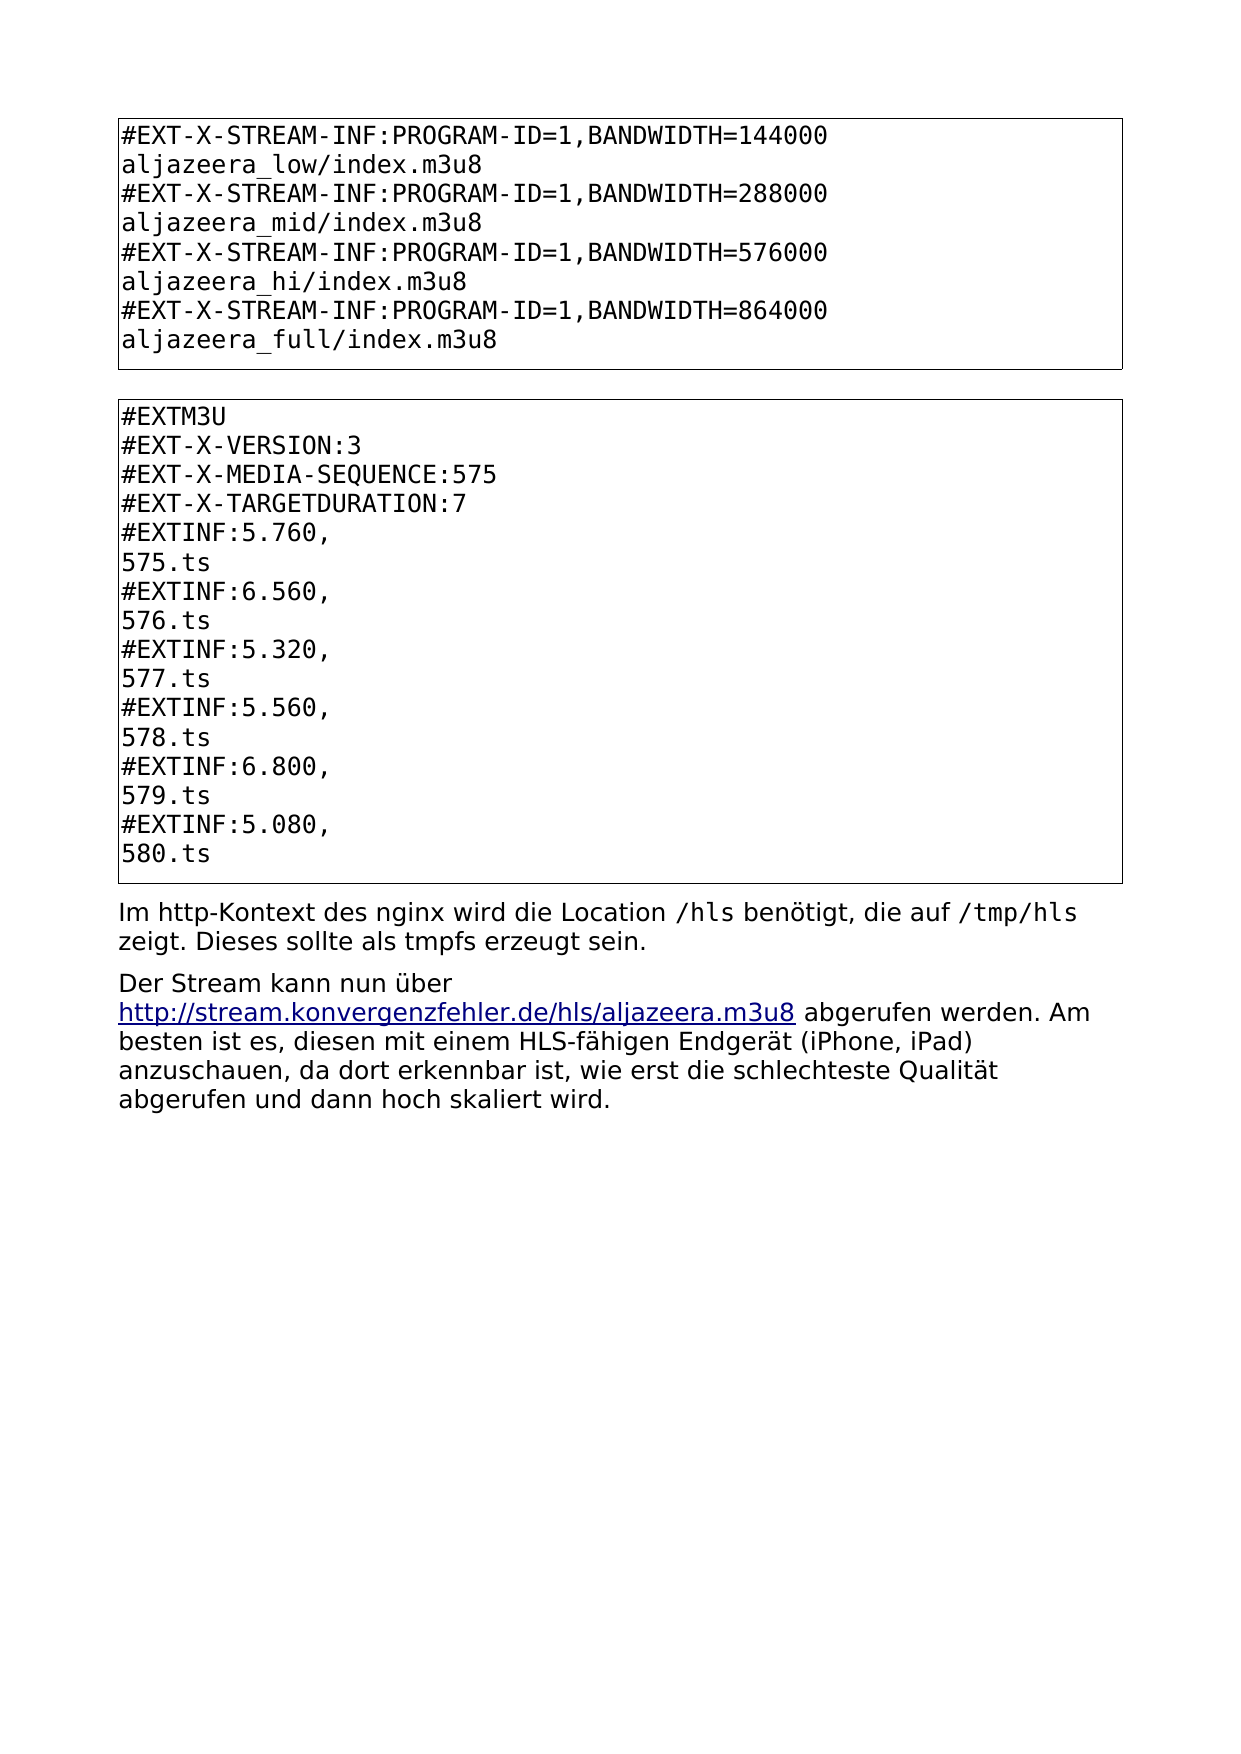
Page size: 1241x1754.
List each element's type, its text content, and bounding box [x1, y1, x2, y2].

text Der Stream kann nun über http://stream.konvergenzfehler.de/hls/aljazeera.m3u8 abgerufen werden. Am besten ist es, diesen mit einem HLS-fähigen Endgerät (iPhone, iPad) anzuschauen, da dort erkennbar ist, wie erst die schlechteste Qualität abgerufen und dann hoch skaliert wird. [118, 969, 1122, 1115]
text Im http-Kontext des nginx wird die Location /hls benötigt, die auf /tmp/hls zeigt. Dieses sollte als tmpfs erzeugt sein. [118, 898, 1122, 956]
table_header #EXTM3U #EXT-X-VERSION:3 #EXT-X-MEDIA-SEQUENCE:575 #EXT-X-TARGETDURATION:7 #EXTINF:5.760, 575.ts #EXTINF:6.560, 576.ts #EXTINF:5.320, 577.ts #EXTINF:5.560, 578.ts #EXTINF:6.800, 579.ts #EXTINF:5.080, 580.ts [119, 400, 1122, 883]
table_header #EXT-X-STREAM-INF:PROGRAM-ID=1,BANDWIDTH=144000 aljazeera_low/index.m3u8 #EXT-X-STREAM-INF:PROGRAM-ID=1,BANDWIDTH=288000 aljazeera_mid/index.m3u8 #EXT-X-STREAM-INF:PROGRAM-ID=1,BANDWIDTH=576000 aljazeera_hi/index.m3u8 #EXT-X-STREAM-INF:PROGRAM-ID=1,BANDWIDTH=864000 aljazeera_full/index.m3u8 [119, 119, 1122, 369]
